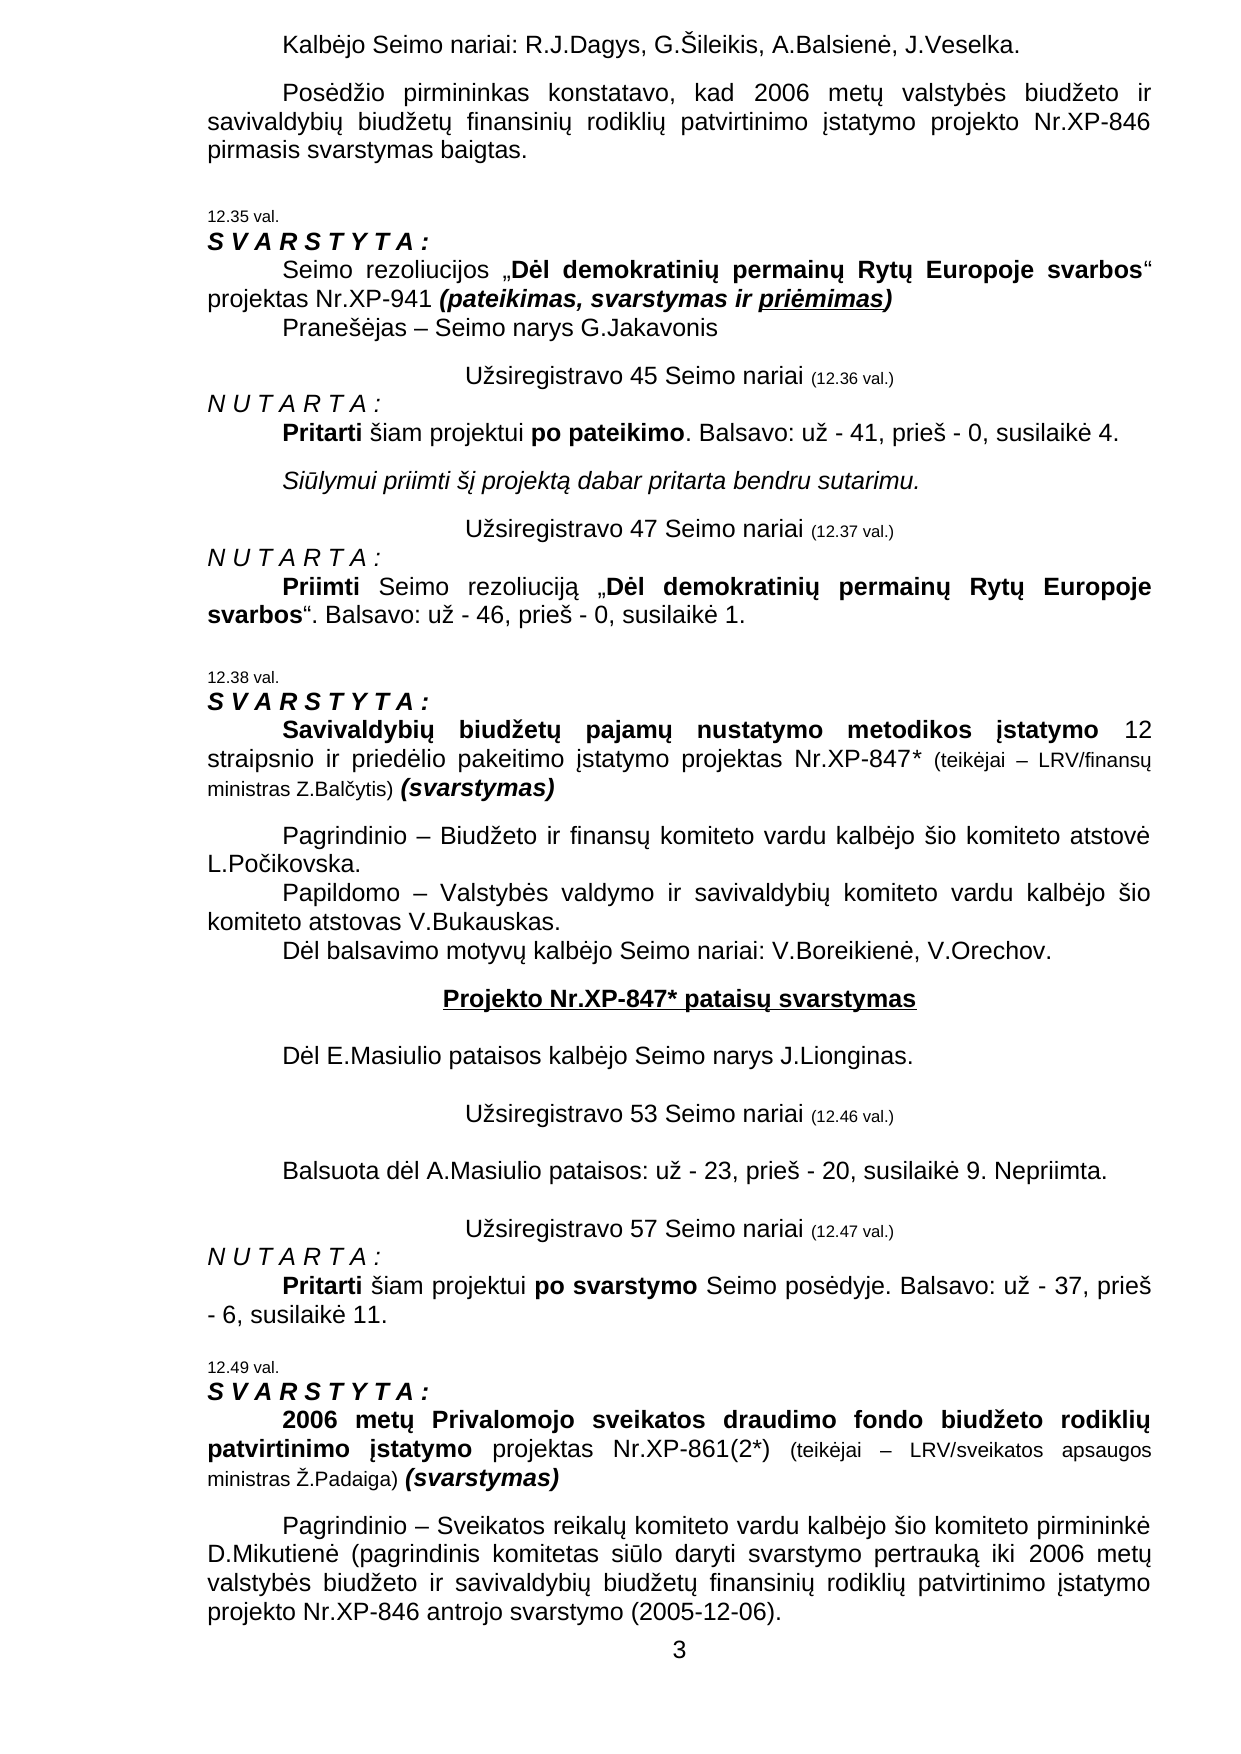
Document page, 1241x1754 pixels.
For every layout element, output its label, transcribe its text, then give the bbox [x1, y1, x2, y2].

text Savivaldybių biudžetų pajamų nustatymo metodikos įstatymo 12 straipsnio ir priedėlio pakeitimo įstatymo projektas Nr.XP-847* (teikėjai – LRV/finansų ministras Z.Balčytis) (svarstymas) [207, 715, 1152, 802]
text Seimo rezoliucijos „Dėl demokratinių permainų Rytų Europoje svarbos“ projektas Nr.XP-941 (pateikimas, svarstymas ir priėmimas) [207, 255, 1152, 313]
text Užsiregistravo 57 Seimo nariai (12.47 val.) [207, 1214, 1152, 1242]
text Pagrindinio – Sveikatos reikalų komiteto vardu kalbėjo šio komiteto pirmininkė D.Mikutienė (pagrindinis komitetas siūlo daryti svarstymo pertrauką iki 2006 metų valstybės biudžeto ir savivaldybių biudžetų finansinių rodiklių patvirtinimo įstatymo projekto Nr.XP-846 antrojo svarstymo (2005-12-06). [207, 1511, 1152, 1626]
text Priimti Seimo rezoliuciją „Dėl demokratinių permainų Rytų Europoje svarbos“. Balsavo: už - 46, prieš - 0, susilaikė 1. [207, 571, 1152, 629]
text S V A R S T Y T A : [207, 1377, 1152, 1405]
text S V A R S T Y T A : [207, 687, 1152, 715]
text 12.35 val. [207, 207, 1152, 226]
text Balsuota dėl A.Masiulio pataisos: už - 23, prieš - 20, susilaikė 9. Nepriimta. [207, 1156, 1152, 1185]
text Pranešėjas – Seimo narys G.Jakavonis [207, 313, 1152, 341]
text N U T A R T A : [207, 543, 1152, 571]
text Pagrindinio – Biudžeto ir finansų komiteto vardu kalbėjo šio komiteto atstovė L.Počikovska. [207, 821, 1152, 878]
text Užsiregistravo 53 Seimo nariai (12.46 val.) [207, 1099, 1152, 1127]
text 12.38 val. [207, 667, 1152, 687]
text N U T A R T A : [207, 1242, 1152, 1271]
text Užsiregistravo 45 Seimo nariai (12.36 val.) [207, 361, 1152, 389]
subtitle Projekto Nr.XP-847* pataisų svarstymas [207, 984, 1152, 1012]
text Dėl balsavimo motyvų kalbėjo Seimo nariai: V.Boreikienė, V.Orechov. [207, 936, 1152, 964]
text 12.49 val. [207, 1357, 1152, 1377]
text Posėdžio pirmininkas konstatavo, kad 2006 metų valstybės biudžeto ir savivaldybių biudžetų finansinių rodiklių patvirtinimo įstatymo projekto Nr.XP-846 pirmasis svarstymas baigtas. [207, 78, 1152, 164]
text Užsiregistravo 47 Seimo nariai (12.37 val.) [207, 514, 1152, 543]
text Pritarti šiam projektui po pateikimo. Balsavo: už - 41, prieš - 0, susilaikė 4. [207, 418, 1152, 447]
text Pritarti šiam projektui po svarstymo Seimo posėdyje. Balsavo: už - 37, prieš - 6, susilaikė 11. [207, 1271, 1152, 1329]
text S V A R S T Y T A : [207, 226, 1152, 255]
text Siūlymui priimti šį projektą dabar pritarta bendru sutarimu. [207, 466, 1152, 495]
text Dėl E.Masiulio pataisos kalbėjo Seimo narys J.Lionginas. [207, 1041, 1152, 1070]
text 2006 metų Privalomojo sveikatos draudimo fondo biudžeto rodiklių patvirtinimo įstatymo projektas Nr.XP-861(2*) (teikėjai – LRV/sveikatos apsaugos ministras Ž.Padaiga) (svarstymas) [207, 1405, 1152, 1492]
text Kalbėjo Seimo nariai: R.J.Dagys, G.Šileikis, A.Balsienė, J.Veselka. [207, 30, 1152, 59]
text N U T A R T A : [207, 389, 1152, 418]
text Papildomo – Valstybės valdymo ir savivaldybių komiteto vardu kalbėjo šio komiteto atstovas V.Bukauskas. [207, 878, 1152, 936]
